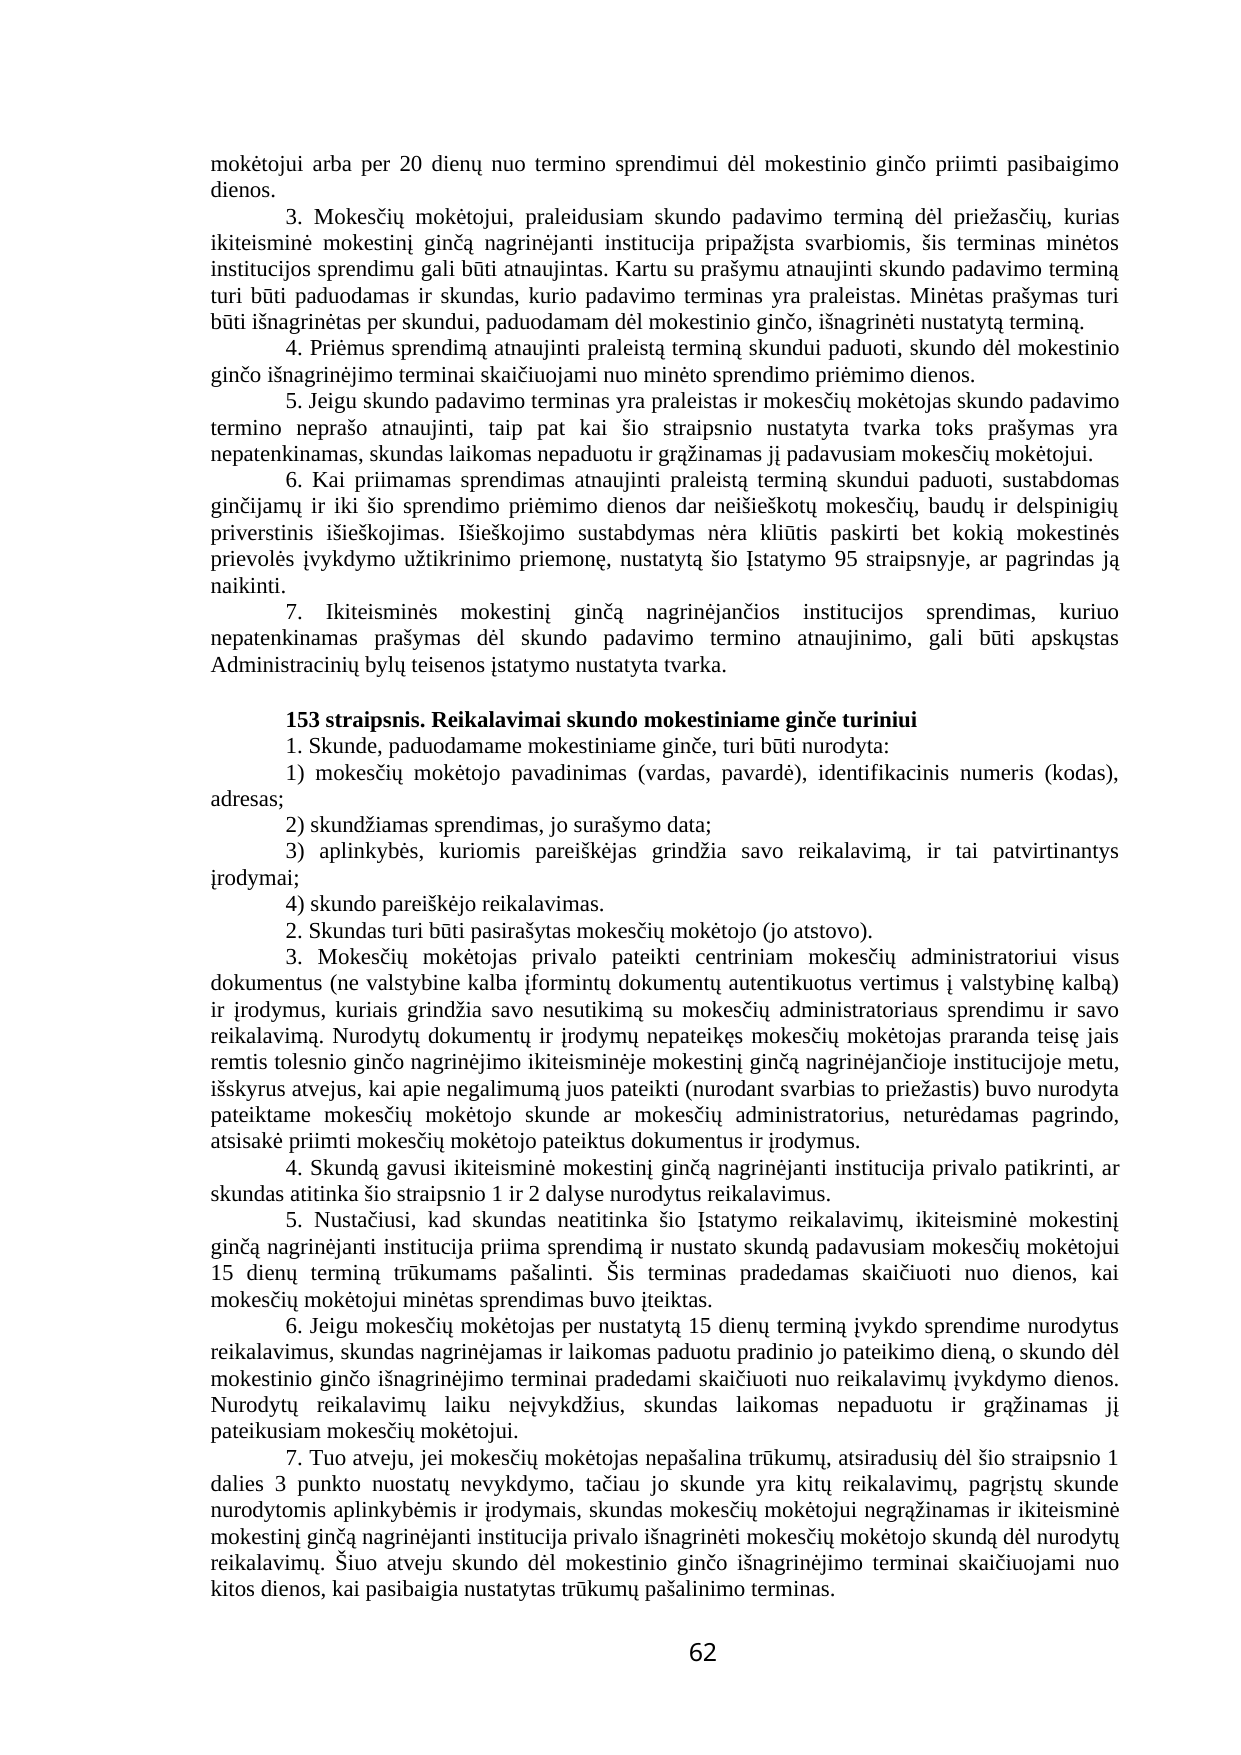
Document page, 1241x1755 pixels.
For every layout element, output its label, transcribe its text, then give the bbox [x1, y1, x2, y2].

text 3) aplinkybės, kuriomis pareiškėjas grindžia savo reikalavimą, ir tai patvirtinantys įrodymai; [210, 838, 1120, 890]
text 5. Nustačiusi, kad skundas neatitinka šio Įstatymo reikalavimų, ikiteisminė mokestinį ginčą nagrinėjanti institucija priima sprendimą ir nustato skundą padavusiam mokesčių mokėtojui 15 dienų terminą trūkumams pašalinti. Šis terminas pradedamas skaičiuoti nuo dienos, kai mokesčių mokėtojui minėtas sprendimas buvo įteiktas. [210, 1207, 1120, 1312]
text 153 straipsnis. Reikalavimai skundo mokestiniame ginče turiniui [210, 706, 1120, 732]
text 7. Ikiteisminės mokestinį ginčą nagrinėjančios institucijos sprendimas, kuriuo nepatenkinamas prašymas dėl skundo padavimo termino atnaujinimo, gali būti apskųstas Administracinių bylų teisenos įstatymo nustatyta tvarka. [210, 598, 1120, 677]
text 7. Tuo atveju, jei mokesčių mokėtojas nepašalina trūkumų, atsiradusių dėl šio straipsnio 1 dalies 3 punkto nuostatų nevykdymo, tačiau jo skunde yra kitų reikalavimų, pagrįstų skunde nurodytomis aplinkybėmis ir įrodymais, skundas mokesčių mokėtojui negrąžinamas ir ikiteisminė mokestinį ginčą nagrinėjanti institucija privalo išnagrinėti mokesčių mokėtojo skundą dėl nurodytų reikalavimų. Šiuo atveju skundo dėl mokestinio ginčo išnagrinėjimo terminai skaičiuojami nuo kitos dienos, kai pasibaigia nustatytas trūkumų pašalinimo terminas. [210, 1444, 1120, 1602]
text 3. Mokesčių mokėtojui, praleidusiam skundo padavimo terminą dėl priežasčių, kurias ikiteisminė mokestinį ginčą nagrinėjanti institucija pripažįsta svarbiomis, šis terminas minėtos institucijos sprendimu gali būti atnaujintas. Kartu su prašymu atnaujinti skundo padavimo terminą turi būti paduodamas ir skundas, kurio padavimo terminas yra praleistas. Minėtas prašymas turi būti išnagrinėtas per skundui, paduodamam dėl mokestinio ginčo, išnagrinėti nustatytą terminą. [210, 203, 1120, 334]
text 4. Priėmus sprendimą atnaujinti praleistą terminą skundui paduoti, skundo dėl mokestinio ginčo išnagrinėjimo terminai skaičiuojami nuo minėto sprendimo priėmimo dienos. [210, 334, 1120, 387]
text 2) skundžiamas sprendimas, jo surašymo data; [210, 811, 1120, 838]
text 4. Skundą gavusi ikiteisminė mokestinį ginčą nagrinėjanti institucija privalo patikrinti, ar skundas atitinka šio straipsnio 1 ir 2 dalyse nurodytus reikalavimus. [210, 1154, 1120, 1207]
text 4) skundo pareiškėjo reikalavimas. [210, 890, 1120, 917]
text 6. Kai priimamas sprendimas atnaujinti praleistą terminą skundui paduoti, sustabdomas ginčijamų ir iki šio sprendimo priėmimo dienos dar neišieškotų mokesčių, baudų ir delspinigių priverstinis išieškojimas. Išieškojimo sustabdymas nėra kliūtis paskirti bet kokią mokestinės prievolės įvykdymo užtikrinimo priemonę, nustatytą šio Įstatymo 95 straipsnyje, ar pagrindas ją naikinti. [210, 466, 1120, 598]
text 1) mokesčių mokėtojo pavadinimas (vardas, pavardė), identifikacinis numeris (kodas), adresas; [210, 758, 1120, 811]
text mokėtojui arba per 20 dienų nuo termino sprendimui dėl mokestinio ginčo priimti pasibaigimo dienos. [210, 150, 1120, 203]
text 5. Jeigu skundo padavimo terminas yra praleistas ir mokesčių mokėtojas skundo padavimo termino neprašo atnaujinti, taip pat kai šio straipsnio nustatyta tvarka toks prašymas yra nepatenkinamas, skundas laikomas nepaduotu ir grąžinamas jį padavusiam mokesčių mokėtojui. [210, 387, 1120, 466]
text 6. Jeigu mokesčių mokėtojas per nustatytą 15 dienų terminą įvykdo sprendime nurodytus reikalavimus, skundas nagrinėjamas ir laikomas paduotu pradinio jo pateikimo dieną, o skundo dėl mokestinio ginčo išnagrinėjimo terminai pradedami skaičiuoti nuo reikalavimų įvykdymo dienos. Nurodytų reikalavimų laiku neįvykdžius, skundas laikomas nepaduotu ir grąžinamas jį pateikusiam mokesčių mokėtojui. [210, 1312, 1120, 1444]
text 1. Skunde, paduodamame mokestiniame ginče, turi būti nurodyta: [210, 732, 1120, 758]
text 2. Skundas turi būti pasirašytas mokesčių mokėtojo (jo atstovo). [210, 917, 1120, 943]
text 3. Mokesčių mokėtojas privalo pateikti centriniam mokesčių administratoriui visus dokumentus (ne valstybine kalba įformintų dokumentų autentikuotus vertimus į valstybinę kalbą) ir įrodymus, kuriais grindžia savo nesutikimą su mokesčių administratoriaus sprendimu ir savo reikalavimą. Nurodytų dokumentų ir įrodymų nepateikęs mokesčių mokėtojas praranda teisę jais remtis tolesnio ginčo nagrinėjimo ikiteisminėje mokestinį ginčą nagrinėjančioje institucijoje metu, išskyrus atvejus, kai apie negalimumą juos pateikti (nurodant svarbias to priežastis) buvo nurodyta pateiktame mokesčių mokėtojo skunde ar mokesčių administratorius, neturėdamas pagrindo, atsisakė priimti mokesčių mokėtojo pateiktus dokumentus ir įrodymus. [210, 943, 1120, 1154]
